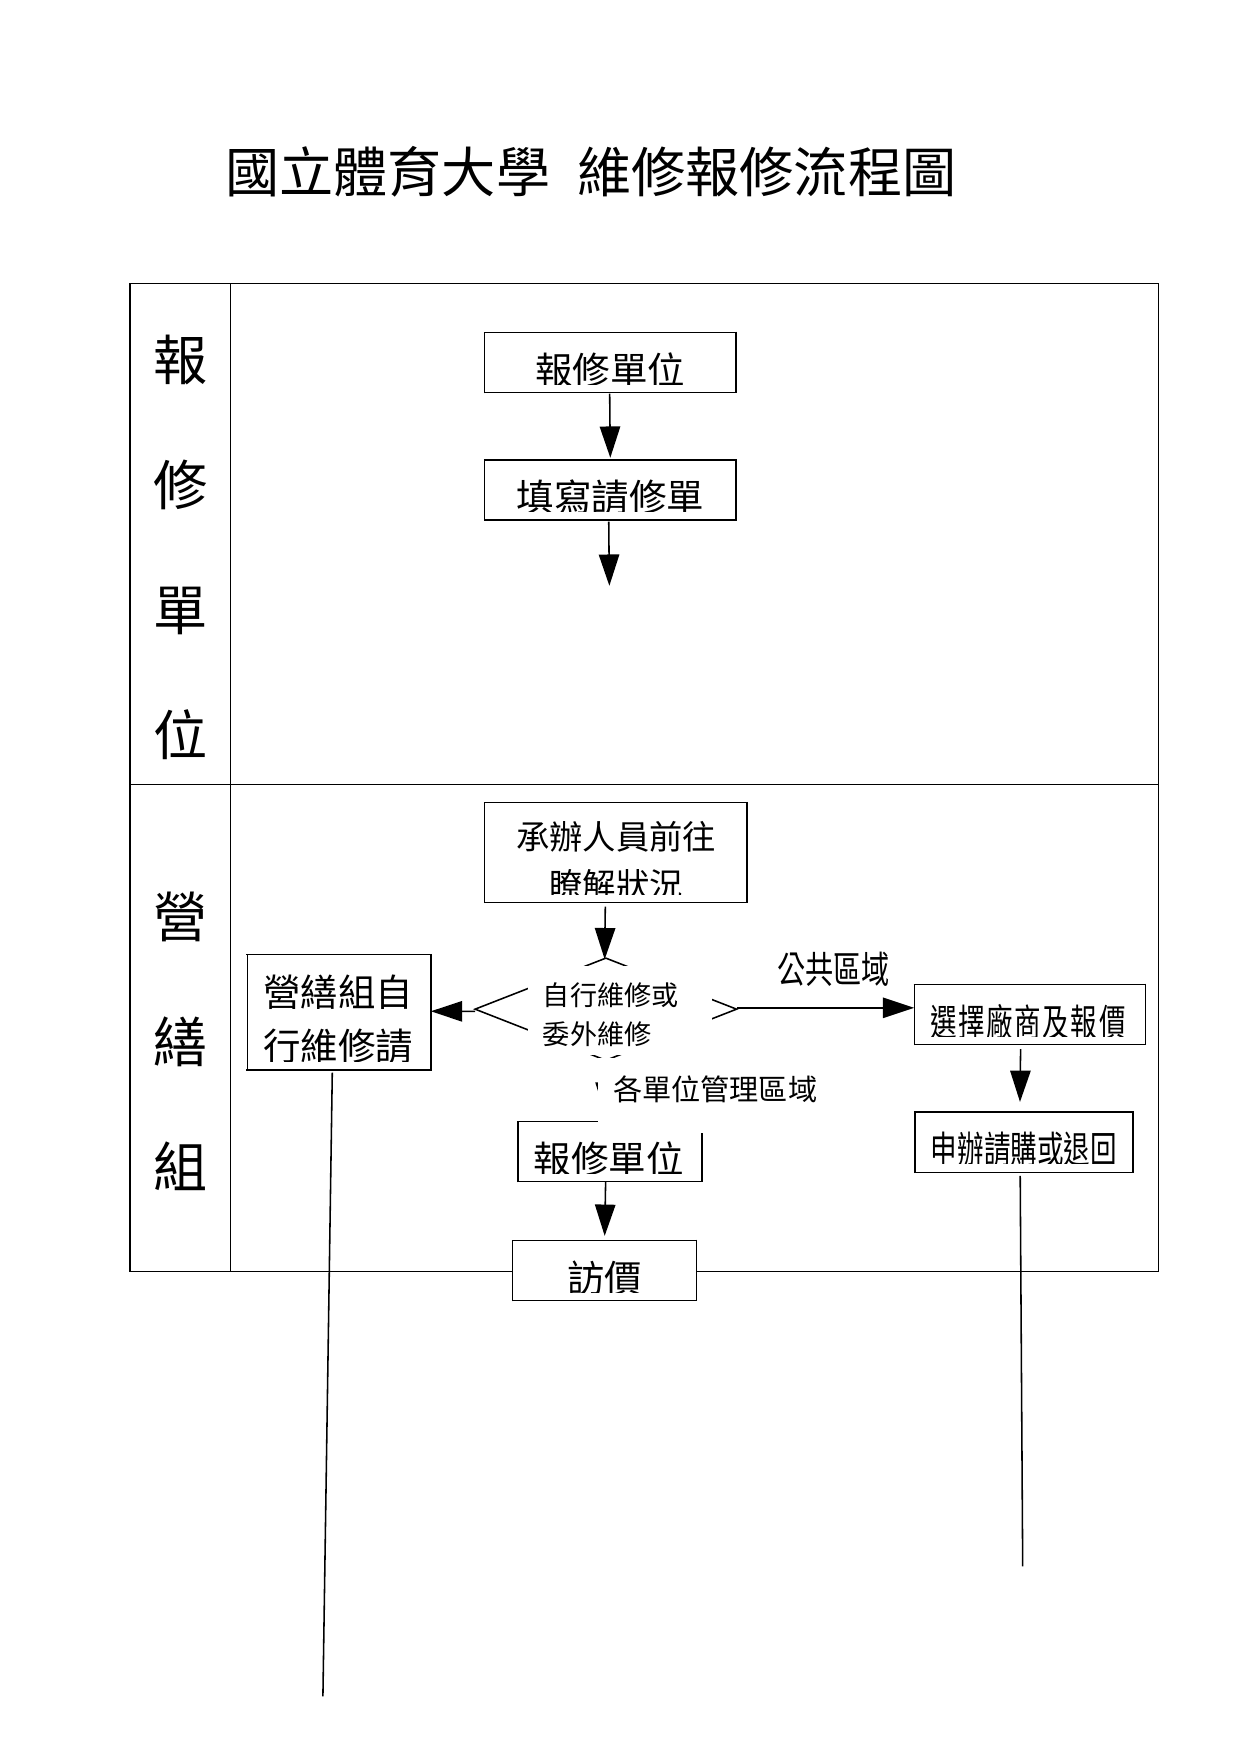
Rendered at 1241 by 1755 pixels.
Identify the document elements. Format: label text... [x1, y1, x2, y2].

table_cell [513, 1241, 696, 1300]
table_cell 營繕組 [131, 785, 230, 1271]
table_header [231, 284, 1158, 784]
table_cell [231, 785, 1158, 1271]
table_header 報修單位 [131, 284, 230, 784]
text 國立體育大學 維修報修流程圖 [59, 96, 1122, 221]
